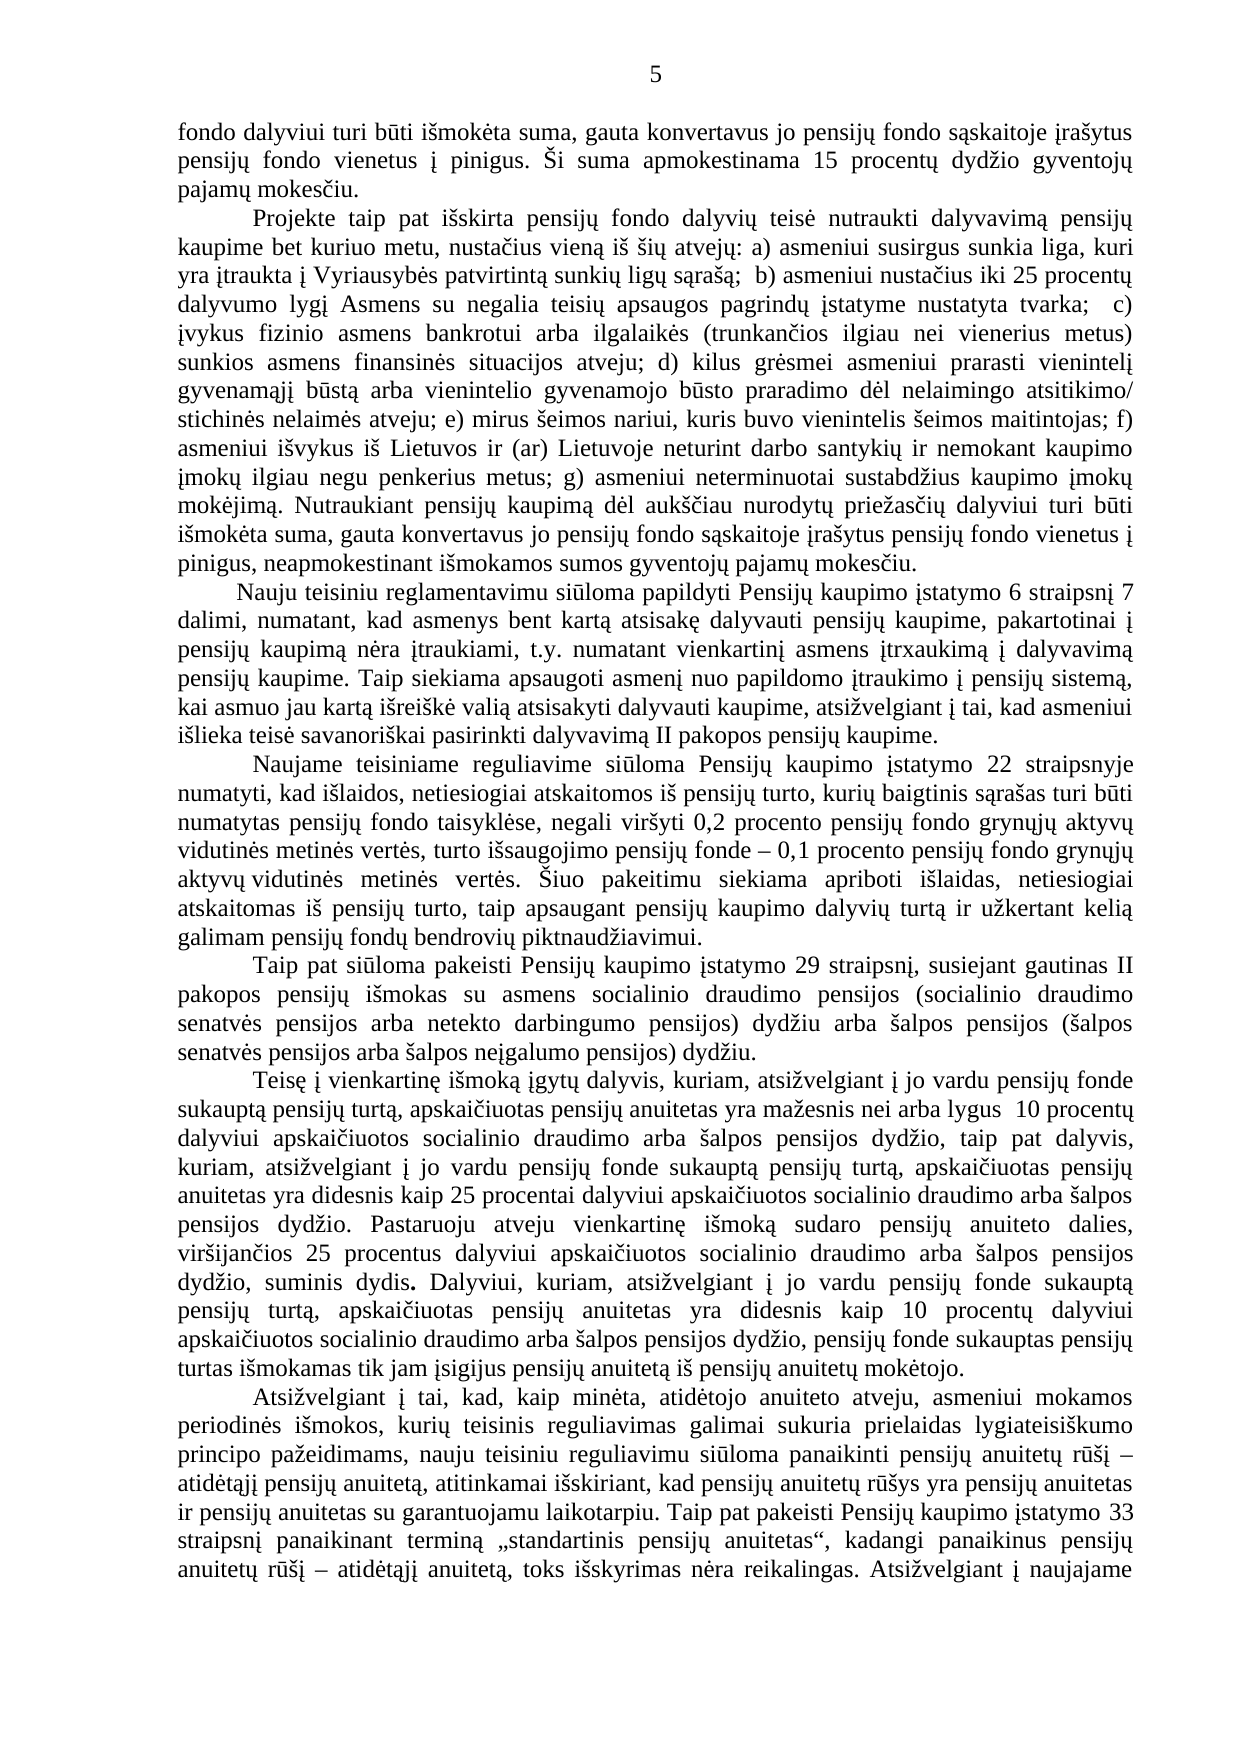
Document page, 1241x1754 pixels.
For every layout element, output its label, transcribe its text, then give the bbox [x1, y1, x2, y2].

text Taip pat siūloma pakeisti Pensijų kaupimo įstatymo 29 straipsnį, susiejant gautinas II pakopos pensijų išmokas su asmens socialinio draudimo pensijos (socialinio draudimo senatvės pensijos arba netekto darbingumo pensijos) dydžiu arba šalpos pensijos (šalpos senatvės pensijos arba šalpos neįgalumo pensijos) dydžiu. [177, 950, 1134, 1065]
text Naujame teisiniame reguliavime siūloma Pensijų kaupimo įstatymo 22 straipsnyje numatyti, kad išlaidos, netiesiogiai atskaitomos iš pensijų turto, kurių baigtinis sąrašas turi būti numatytas pensijų fondo taisyklėse, negali viršyti 0,2 procento pensijų fondo grynųjų aktyvų vidutinės metinės vertės, turto išsaugojimo pensijų fonde – 0,1 procento pensijų fondo grynųjų aktyvų vidutinės metinės vertės. Šiuo pakeitimu siekiama apriboti išlaidas, netiesiogiai atskaitomas iš pensijų turto, taip apsaugant pensijų kaupimo dalyvių turtą ir užkertant kelią galimam pensijų fondų bendrovių piktnaudžiavimui. [177, 749, 1134, 950]
text Atsižvelgiant į tai, kad, kaip minėta, atidėtojo anuiteto atveju, asmeniui mokamos periodinės išmokos, kurių teisinis reguliavimas galimai sukuria prielaidas lygiateisiškumo principo pažeidimams, nauju teisiniu reguliavimu siūloma panaikinti pensijų anuitetų rūšį – atidėtąjį pensijų anuitetą, atitinkamai išskiriant, kad pensijų anuitetų rūšys yra pensijų anuitetas ir pensijų anuitetas su garantuojamu laikotarpiu. Taip pat pakeisti Pensijų kaupimo įstatymo 33 straipsnį panaikinant terminą „standartinis pensijų anuitetas“, kadangi panaikinus pensijų anuitetų rūšį – atidėtąjį anuitetą, toks išskyrimas nėra reikalingas. Atsižvelgiant į naujajame [177, 1382, 1134, 1583]
text Nauju teisiniu reglamentavimu siūloma papildyti Pensijų kaupimo įstatymo 6 straipsnį 7 dalimi, numatant, kad asmenys bent kartą atsisakę dalyvauti pensijų kaupime, pakartotinai į pensijų kaupimą nėra įtraukiami, t.y. numatant vienkartinį asmens įtrxaukimą į dalyvavimą pensijų kaupime. Taip siekiama apsaugoti asmenį nuo papildomo įtraukimo į pensijų sistemą, kai asmuo jau kartą išreiškė valią atsisakyti dalyvauti kaupime, atsižvelgiant į tai, kad asmeniui išlieka teisė savanoriškai pasirinkti dalyvavimą II pakopos pensijų kaupime. [177, 577, 1134, 749]
text Teisę į vienkartinę išmoką įgytų dalyvis, kuriam, atsižvelgiant į jo vardu pensijų fonde sukauptą pensijų turtą, apskaičiuotas pensijų anuitetas yra mažesnis nei arba lygus 10 procentų dalyviui apskaičiuotos socialinio draudimo arba šalpos pensijos dydžio, taip pat dalyvis, kuriam, atsižvelgiant į jo vardu pensijų fonde sukauptą pensijų turtą, apskaičiuotas pensijų anuitetas yra didesnis kaip 25 procentai dalyviui apskaičiuotos socialinio draudimo arba šalpos pensijos dydžio. Pastaruoju atveju vienkartinę išmoką sudaro pensijų anuiteto dalies, viršijančios 25 procentus dalyviui apskaičiuotos socialinio draudimo arba šalpos pensijos dydžio, suminis dydis. Dalyviui, kuriam, atsižvelgiant į jo vardu pensijų fonde sukauptą pensijų turtą, apskaičiuotas pensijų anuitetas yra didesnis kaip 10 procentų dalyviui apskaičiuotos socialinio draudimo arba šalpos pensijos dydžio, pensijų fonde sukauptas pensijų turtas išmokamas tik jam įsigijus pensijų anuitetą iš pensijų anuitetų mokėtojo. [177, 1065, 1134, 1382]
text fondo dalyviui turi būti išmokėta suma, gauta konvertavus jo pensijų fondo sąskaitoje įrašytus pensijų fondo vienetus į pinigus. Ši suma apmokestinama 15 procentų dydžio gyventojų pajamų mokesčiu. [177, 117, 1134, 203]
text Projekte taip pat išskirta pensijų fondo dalyvių teisė nutraukti dalyvavimą pensijų kaupime bet kuriuo metu, nustačius vieną iš šių atvejų: a) asmeniui susirgus sunkia liga, kuri yra įtraukta į Vyriausybės patvirtintą sunkių ligų sąrašą; b) asmeniui nustačius iki 25 procentų dalyvumo lygį Asmens su negalia teisių apsaugos pagrindų įstatyme nustatyta tvarka; c) įvykus fizinio asmens bankrotui arba ilgalaikės (trunkančios ilgiau nei vienerius metus) sunkios asmens finansinės situacijos atveju; d) kilus grėsmei asmeniui prarasti vienintelį gyvenamąjį būstą arba vienintelio gyvenamojo būsto praradimo dėl nelaimingo atsitikimo/ stichinės nelaimės atveju; e) mirus šeimos nariui, kuris buvo vienintelis šeimos maitintojas; f) asmeniui išvykus iš Lietuvos ir (ar) Lietuvoje neturint darbo santykių ir nemokant kaupimo įmokų ilgiau negu penkerius metus; g) asmeniui neterminuotai sustabdžius kaupimo įmokų mokėjimą. Nutraukiant pensijų kaupimą dėl aukščiau nurodytų priežasčių dalyviui turi būti išmokėta suma, gauta konvertavus jo pensijų fondo sąskaitoje įrašytus pensijų fondo vienetus į pinigus, neapmokestinant išmokamos sumos gyventojų pajamų mokesčiu. [177, 203, 1134, 577]
